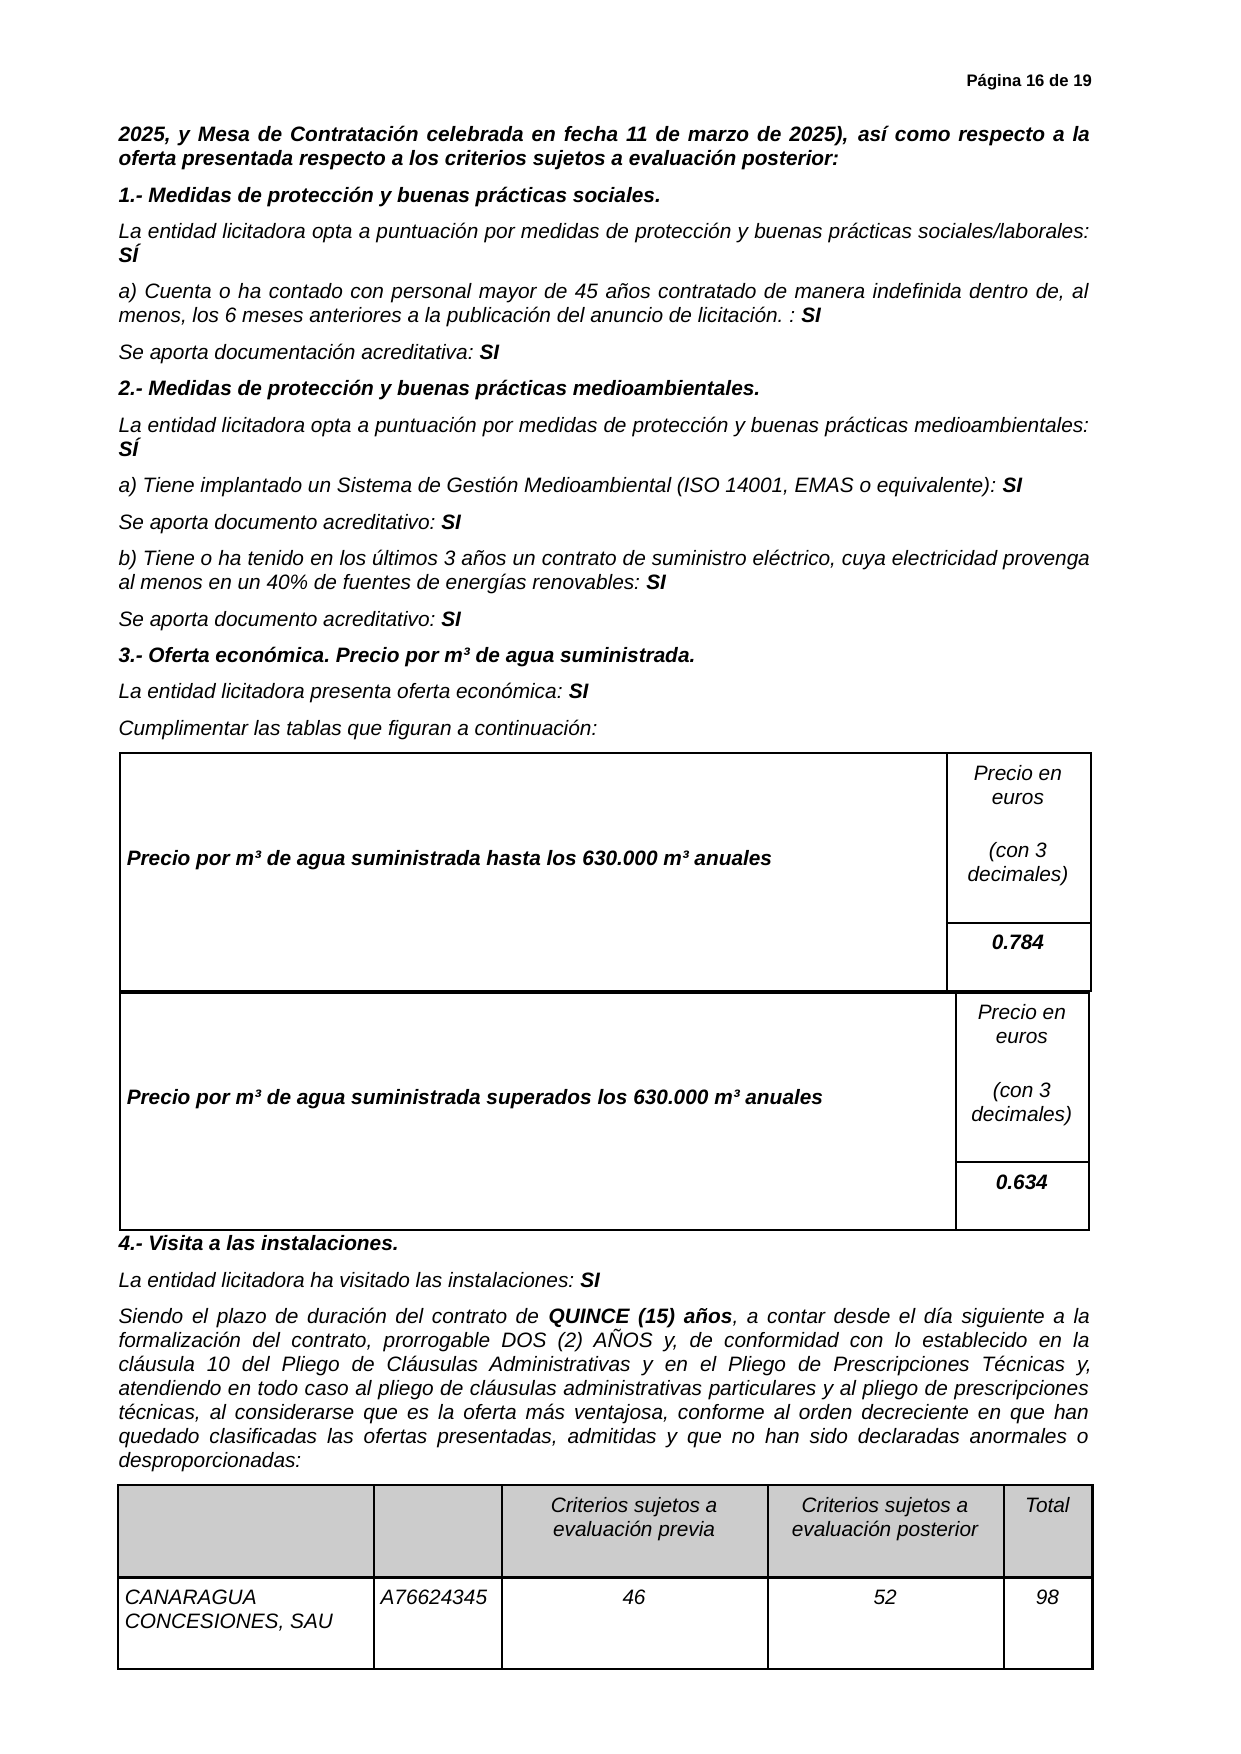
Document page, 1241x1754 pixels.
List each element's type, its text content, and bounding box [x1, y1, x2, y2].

table_header [119, 1486, 373, 1576]
text La entidad licitadora ha visitado las instalaciones: SI [118, 1268, 1092, 1292]
table_header Criterios sujetos a evaluación previa [503, 1486, 767, 1576]
text Se aporta documento acreditativo: SI [118, 606, 1092, 630]
text a) Tiene implantado un Sistema de Gestión Medioambiental (ISO 14001, EMAS o equivalente): SI [118, 473, 1092, 497]
table_header Precio por m³ de agua suministrada hasta los 630.000 m³ anuales [121, 754, 946, 990]
table_cell 98 [1005, 1579, 1091, 1668]
text 2.- Medidas de protección y buenas prácticas medioambientales. [118, 376, 1092, 400]
table_cell 52 [769, 1579, 1003, 1668]
text Cumplimentar las tablas que figuran a continuación: [118, 716, 1092, 740]
table_cell 0,784 [948, 924, 1090, 990]
table_header [375, 1486, 501, 1576]
table_cell CANARAGUA CONCESIONES, SAU [119, 1579, 373, 1668]
table_cell 46 [503, 1579, 767, 1668]
table_header Total [1005, 1486, 1091, 1576]
table_header Precio en euros (con 3 decimales) [948, 754, 1090, 922]
text 1.- Medidas de protección y buenas prácticas sociales. [118, 182, 1092, 206]
text 4.- Visita a las instalaciones. [118, 1231, 1092, 1255]
text 3.- Oferta económica. Precio por m³ de agua suministrada. [118, 643, 1092, 667]
text b) Tiene o ha tenido en los últimos 3 años un contrato de suministro eléctrico, cuya electricidad provenga al menos en un 40% de fuentes de energías renovables: SI [118, 546, 1092, 594]
text La entidad licitadora opta a puntuación por medidas de protección y buenas prácticas sociales/laborales: SÍ [118, 219, 1092, 267]
table_header Criterios sujetos a evaluación posterior [769, 1486, 1003, 1576]
text La entidad licitadora presenta oferta económica: SI [118, 679, 1092, 703]
text 2025, y Mesa de Contratación celebrada en fecha 11 de marzo de 2025), así como respecto a la oferta presentada respecto a los criterios sujetos a evaluación posterior: [118, 122, 1092, 170]
table_cell A76624345 [375, 1579, 501, 1668]
table_cell 0,634 [957, 1163, 1088, 1229]
text a) Cuenta o ha contado con personal mayor de 45 años contratado de manera indefinida dentro de, al menos, los 6 meses anteriores a la publicación del anuncio de licitación. : SI [118, 279, 1092, 327]
text Se aporta documento acreditativo: SI [118, 509, 1092, 533]
text La entidad licitadora opta a puntuación por medidas de protección y buenas prácticas medioambientales: SÍ [118, 413, 1092, 461]
text Se aporta documentación acreditativa: SI [118, 340, 1092, 364]
table_header Precio en euros (con 3 decimales) [957, 994, 1088, 1161]
text Siendo el plazo de duración del contrato de QUINCE (15) años, a contar desde el día siguiente a la formalización del contrato, prorrogable DOS (2) AÑOS y, de conformidad con lo establecido en la cláusula 10 del Pliego de Cláusulas Administrativas y en el Pliego de Prescripciones Técnicas y, atendiendo en todo caso al pliego de cláusulas administrativas particulares y al pliego de prescripciones técnicas, al considerarse que es la oferta más ventajosa, conforme al orden decreciente en que han quedado clasificadas las ofertas presentadas, admitidas y que no han sido declaradas anormales o desproporcionadas: [118, 1304, 1092, 1472]
table_header Precio por m³ de agua suministrada superados los 630.000 m³ anuales [121, 994, 955, 1229]
